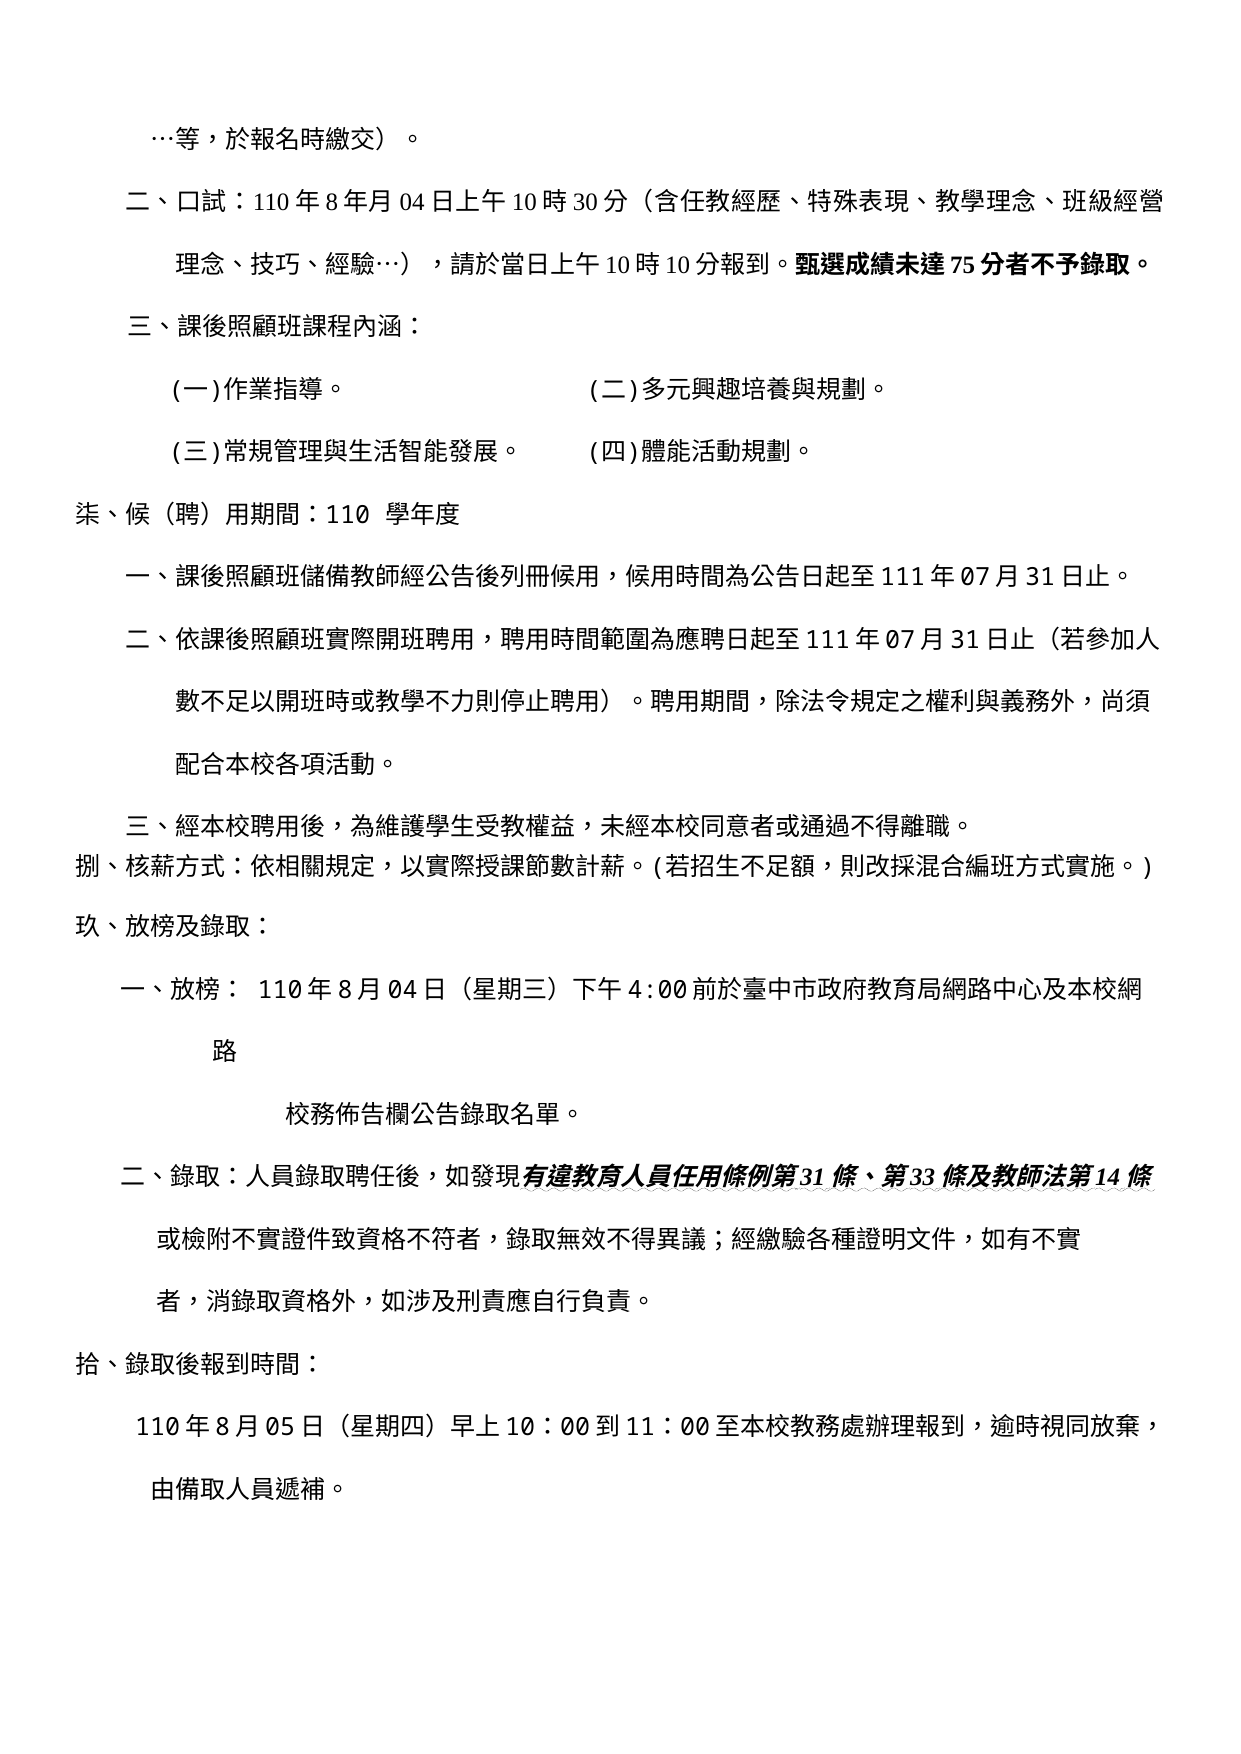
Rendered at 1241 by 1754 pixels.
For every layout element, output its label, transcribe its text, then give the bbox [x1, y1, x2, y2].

text 捌、核薪方式：依相關規定，以實際授課節數計薪。(若招生不足額，則改採混合編班方式實施。) [75, 846, 1165, 883]
text 二、錄取：人員錄取聘任後，如發現有違教育人員任用條例第31條、第33條及教師法第14條 [75, 1133, 1165, 1196]
text 拾、錄取後報到時間： [75, 1321, 1165, 1383]
text 柒、候（聘）用期間：110 學年度 [75, 471, 1165, 533]
text …等，於報名時繳交）。 [75, 96, 1165, 158]
text (三)常規管理與生活智能發展。 (四)體能活動規劃。 [169, 408, 1165, 471]
text 三、經本校聘用後，為維護學生受教權益，未經本校同意者或通過不得離職。 [125, 783, 1165, 846]
text 校務佈告欄公告錄取名單。 [75, 1071, 1165, 1133]
text 三、課後照顧班課程內涵： [112, 283, 1165, 346]
text (一)作業指導。 (二)多元興趣培養與規劃。 [169, 346, 1165, 408]
text 者，消錄取資格外，如涉及刑責應自行負責。 [75, 1258, 1165, 1321]
text 或檢附不實證件致資格不符者，錄取無效不得異議；經繳驗各種證明文件，如有不實 [75, 1196, 1165, 1258]
text 110年8月05日（星期四）早上10：00到11：00至本校教務處辦理報到，逾時視同放棄，由備取人員遞補。 [75, 1383, 1165, 1508]
text 一、放榜： 110年8月04日（星期三）下午4:00前於臺中市政府教育局網路中心及本校網路 [75, 946, 1165, 1071]
text 玖、放榜及錄取： [75, 883, 1165, 946]
text 一、課後照顧班儲備教師經公告後列冊候用，候用時間為公告日起至111年07月31日止。 [125, 533, 1165, 596]
text 二、口試：110年8年月04日上午10時30分（含任教經歷、特殊表現、教學理念、班級經營理念、技巧、經驗…），請於當日上午10時10分報到。甄選成績未達75分者不予錄取。 [125, 158, 1165, 283]
text 二、依課後照顧班實際開班聘用，聘用時間範圍為應聘日起至111年07月31日止（若參加人數不足以開班時或教學不力則停止聘用）。聘用期間，除法令規定之權利與義務外，尚須配合本校各項活動。 [125, 596, 1165, 783]
